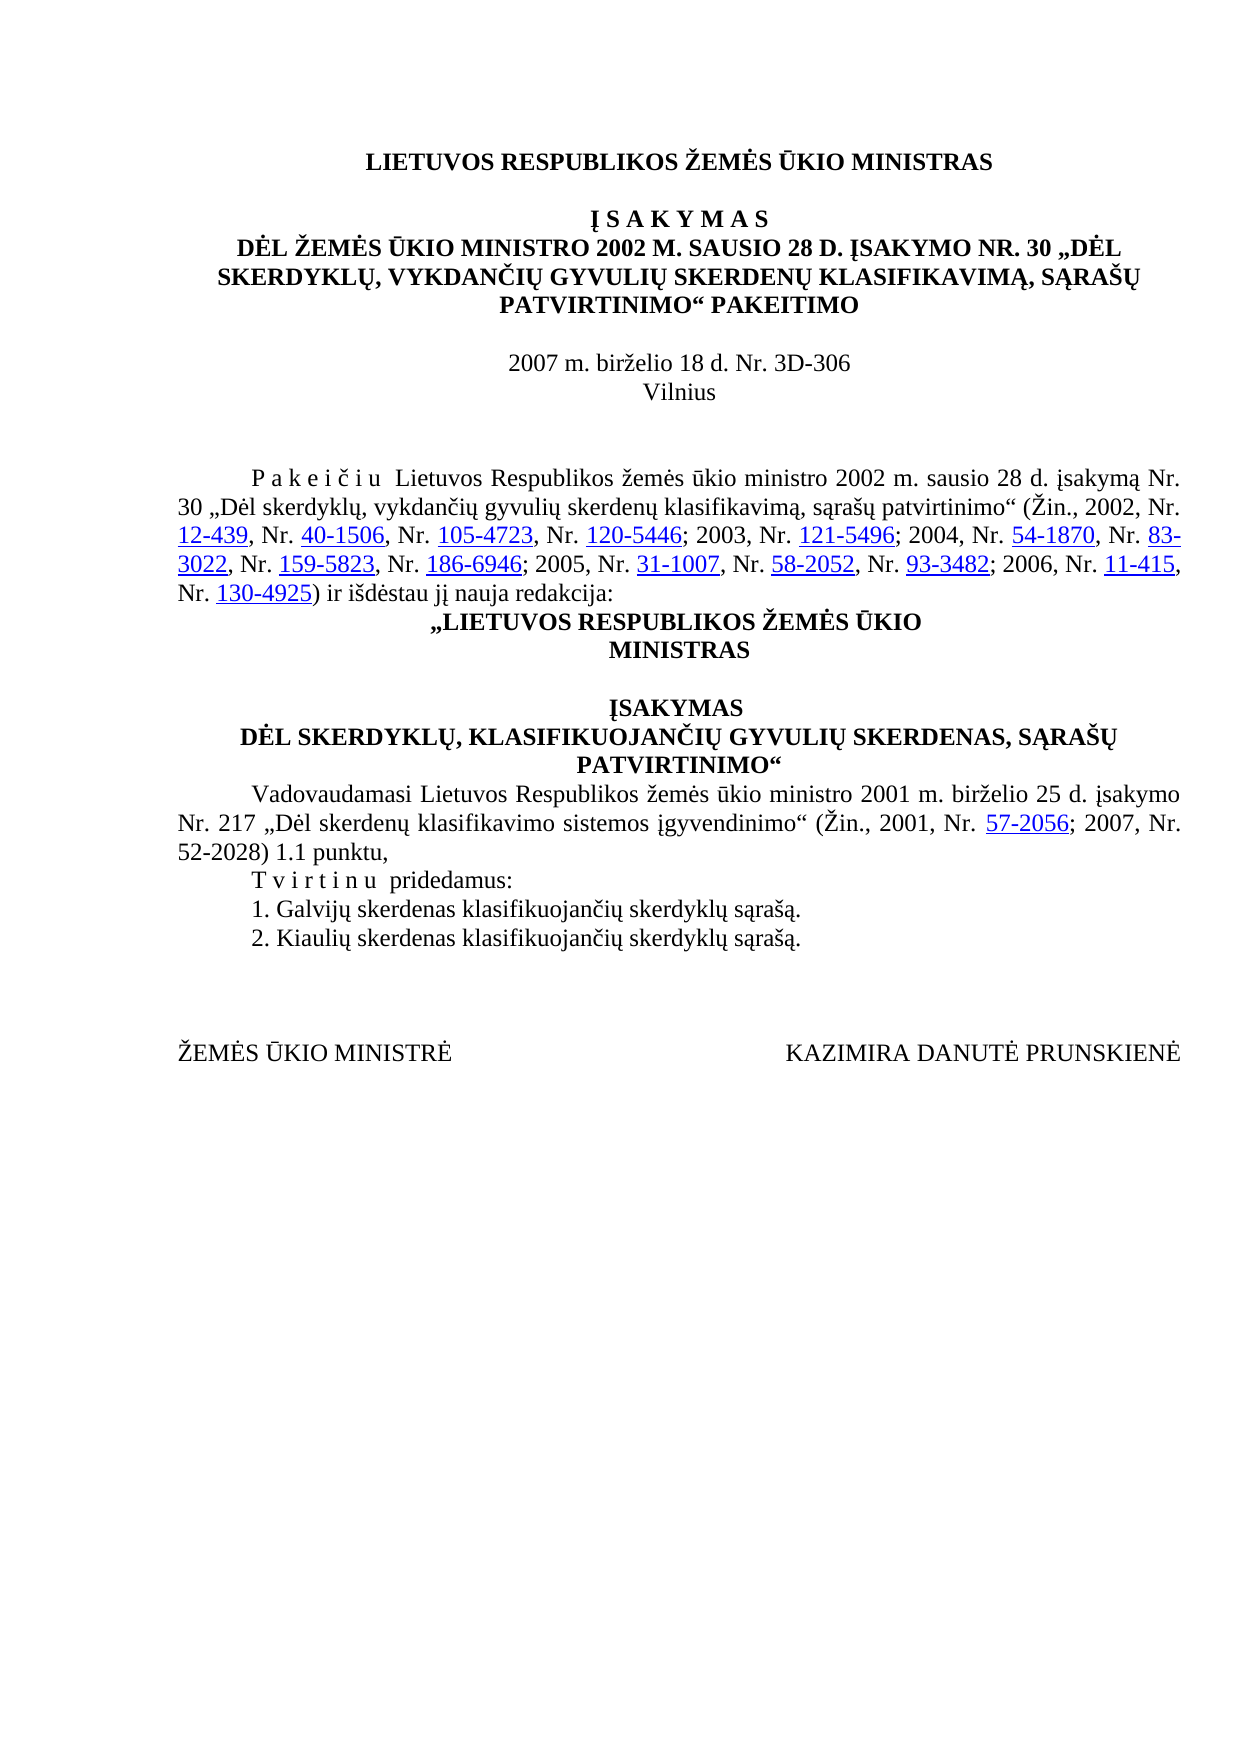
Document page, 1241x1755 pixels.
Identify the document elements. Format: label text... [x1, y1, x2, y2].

text Vadovaudamasi Lietuvos Respublikos žemės ūkio ministro 2001 m. birželio 25 d. įsakymo Nr. 217 „Dėl skerdenų klasifikavimo sistemos įgyvendinimo“ (Žin., 2001, Nr. 57-2056; 2007, Nr. 52-2028) 1.1 punktu, [177, 779, 1181, 866]
text ĮSAKYMAS [177, 693, 1181, 722]
text LIETUVOS RESPUBLIKOS ŽEMĖS ŪKIO MINISTRAS [177, 147, 1181, 176]
text Į S A K Y M A S [177, 204, 1181, 233]
text MINISTRAS [177, 636, 1181, 664]
text ŽEMĖS ŪKIO MINISTRĖ KAZIMIRA DANUTĖ PRUNSKIENĖ [177, 1038, 1181, 1067]
text Tvirtinu pridedamus: [177, 866, 1181, 894]
text DĖL SKERDYKLŲ, KLASIFIKUOJANČIŲ GYVULIŲ SKERDENAS, SĄRAŠŲ PATVIRTINIMO“ [177, 722, 1181, 779]
text 2007 m. birželio 18 d. Nr. 3D-306 [177, 348, 1181, 377]
text DĖL ŽEMĖS ŪKIO MINISTRO 2002 M. SAUSIO 28 D. ĮSAKYMO NR. 30 „DĖL SKERDYKLŲ, VYKDANČIŲ GYVULIŲ SKERDENŲ KLASIFIKAVIMĄ, SĄRAŠŲ PATVIRTINIMO“ PAKEITIMO [177, 233, 1181, 319]
text Vilnius [177, 377, 1181, 406]
text Pakeičiu Lietuvos Respublikos žemės ūkio ministro 2002 m. sausio 28 d. įsakymą Nr. 30 „Dėl skerdyklų, vykdančių gyvulių skerdenų klasifikavimą, sąrašų patvirtinimo“ (Žin., 2002, Nr. 12-439, Nr. 40-1506, Nr. 105-4723, Nr. 120-5446; 2003, Nr. 121-5496; 2004, Nr. 54-1870, Nr. 83-3022, Nr. 159-5823, Nr. 186-6946; 2005, Nr. 31-1007, Nr. 58-2052, Nr. 93-3482; 2006, Nr. 11-415, Nr. 130-4925) ir išdėstau jį nauja redakcija: [177, 463, 1181, 607]
text 1. Galvijų skerdenas klasifikuojančių skerdyklų sąrašą. [177, 894, 1181, 923]
text „LIETUVOS RESPUBLIKOS ŽEMĖS ŪKIO [177, 607, 1181, 636]
text 2. Kiaulių skerdenas klasifikuojančių skerdyklų sąrašą. [177, 923, 1181, 952]
